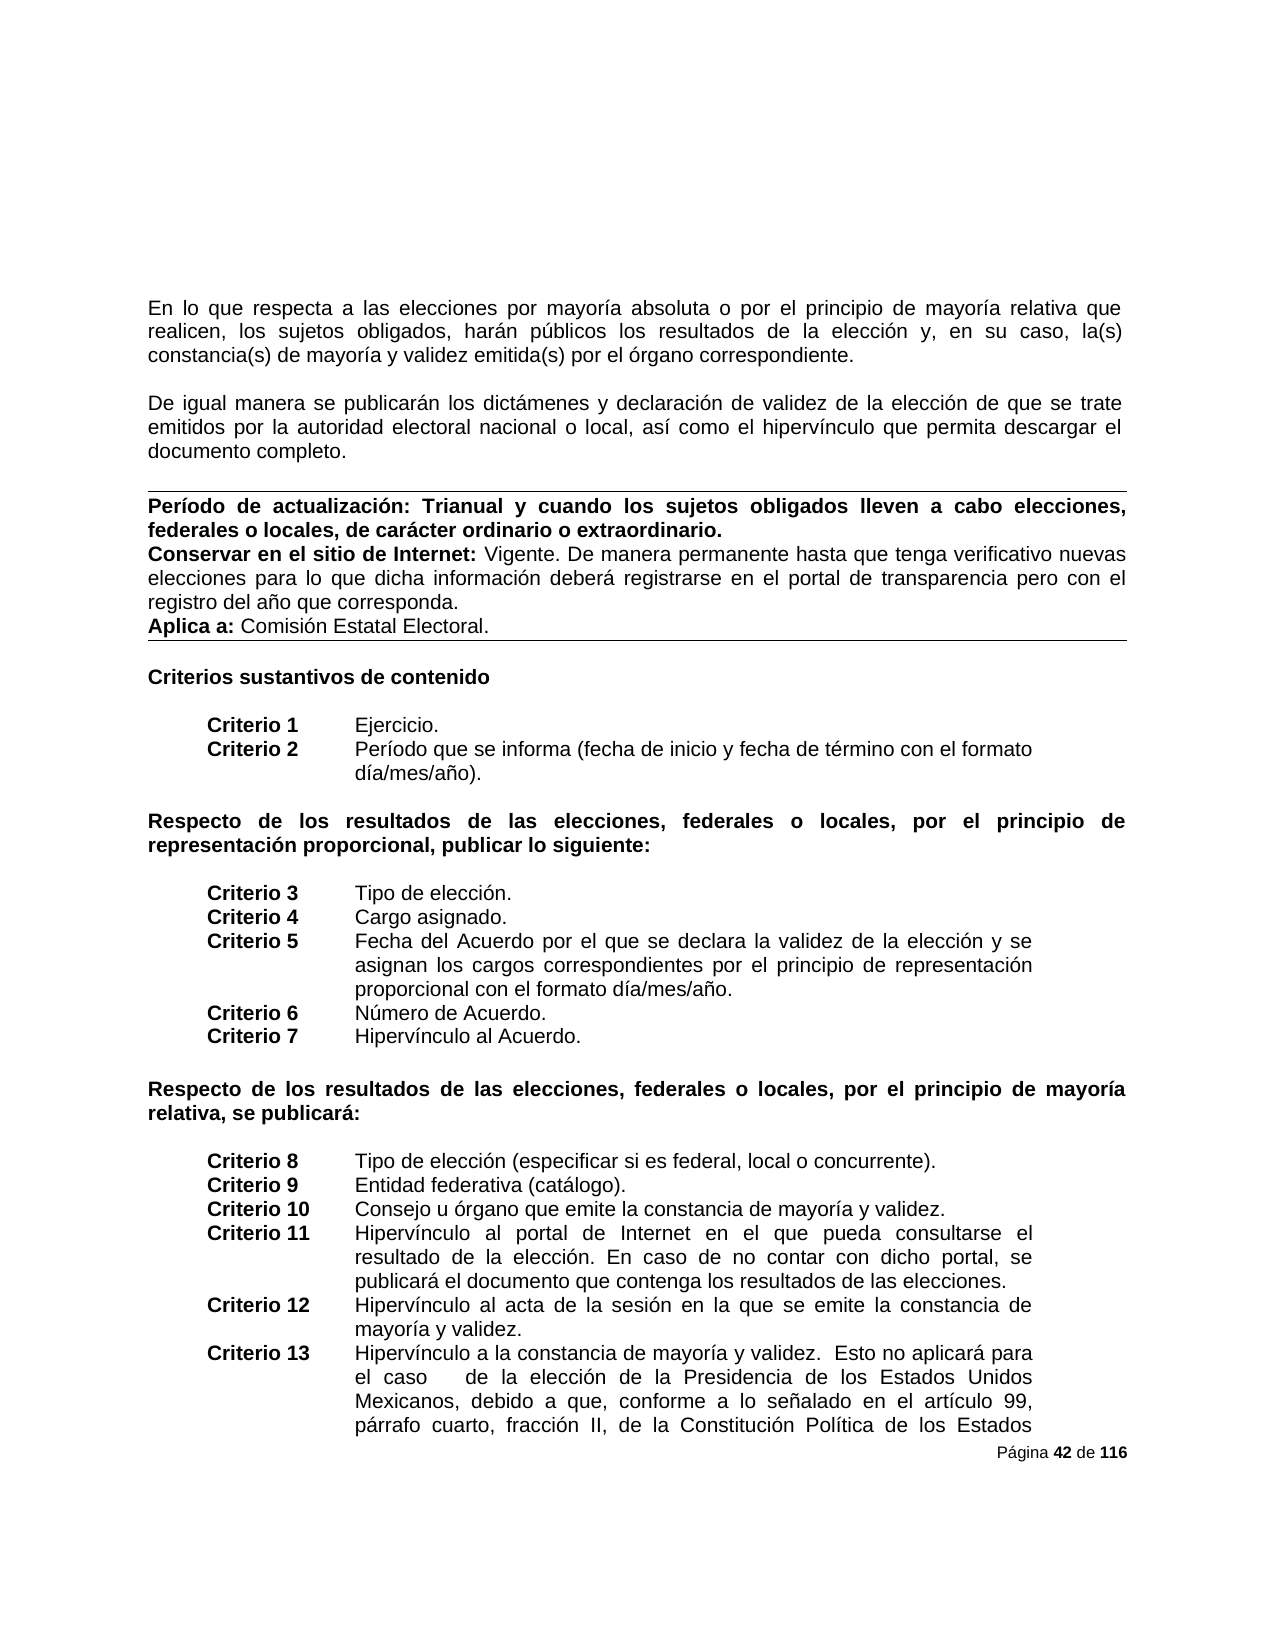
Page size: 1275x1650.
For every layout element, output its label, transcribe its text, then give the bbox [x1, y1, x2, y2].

text Aplica a: Comisión Estatal Electoral. [148, 611, 1127, 640]
text Criterio 7 Hipervínculo al Acuerdo. [207, 1024, 1033, 1048]
text Conservar en el sitio de Internet: Vigente. De manera permanente hasta que tenga verificativo nuevas elecciones para lo que dicha información deberá registrarse en el portal de transparencia pero con el registro del año que corresponda. [148, 542, 1127, 611]
text De igual manera se publicarán los dictámenes y declaración de validez de la elección de que se trate emitidos por la autoridad electoral nacional o local, así como el hipervínculo que permita descargar el documento completo. [148, 391, 1124, 463]
text Criterio 5 Fecha del Acuerdo por el que se declara la validez de la elección y se asignan los cargos correspondientes por el principio de representación proporcional con el formato día/mes/año. [207, 928, 1033, 1000]
text Criterio 9 Entidad federativa (catálogo). [207, 1173, 1033, 1197]
text Criterio 8 Tipo de elección (especificar si es federal, local o concurrente). [207, 1149, 1033, 1173]
text En lo que respecta a las elecciones por mayoría absoluta o por el principio de mayoría relativa que realicen, los sujetos obligados, harán públicos los resultados de la elección y, en su caso, la(s) constancia(s) de mayoría y validez emitida(s) por el órgano correspondiente. [148, 295, 1124, 367]
text Respecto de los resultados de las elecciones, federales o locales, por el principio de mayoría relativa, se publicará: [148, 1077, 1127, 1125]
text Criterio 11 Hipervínculo al portal de Internet en el que pueda consultarse el resultado de la elección. En caso de no contar con dicho portal, se publicará el documento que contenga los resultados de las elecciones. [207, 1221, 1033, 1293]
text Criterio 3 Tipo de elección. [207, 881, 1033, 904]
text Criterio 10 Consejo u órgano que emite la constancia de mayoría y validez. [207, 1197, 1033, 1221]
text Criterios sustantivos de contenido [148, 665, 1127, 689]
text Criterio 6 Número de Acuerdo. [207, 1000, 1033, 1024]
text Criterio 12 Hipervínculo al acta de la sesión en la que se emite la constancia de mayoría y validez. [207, 1293, 1033, 1341]
text Criterio 1 Ejercicio. [207, 713, 1033, 737]
text Criterio 13 Hipervínculo a la constancia de mayoría y validez. Esto no aplicará para el caso de la elección de la Presidencia de los Estados Unidos Mexicanos, debido a que, conforme a lo señalado en el artículo 99, párrafo cuarto, fracción II, de la Constitución Política de los Estados [207, 1341, 1033, 1436]
text Criterio 4 Cargo asignado. [207, 904, 1033, 928]
text Criterio 2 Período que se informa (fecha de inicio y fecha de término con el formato día/mes/año). [207, 737, 1033, 785]
text Respecto de los resultados de las elecciones, federales o locales, por el principio de representación proporcional, publicar lo siguiente: [148, 809, 1127, 857]
text Período de actualización: Trianual y cuando los sujetos obligados lleven a cabo elecciones, federales o locales, de carácter ordinario o extraordinario. [148, 492, 1127, 542]
